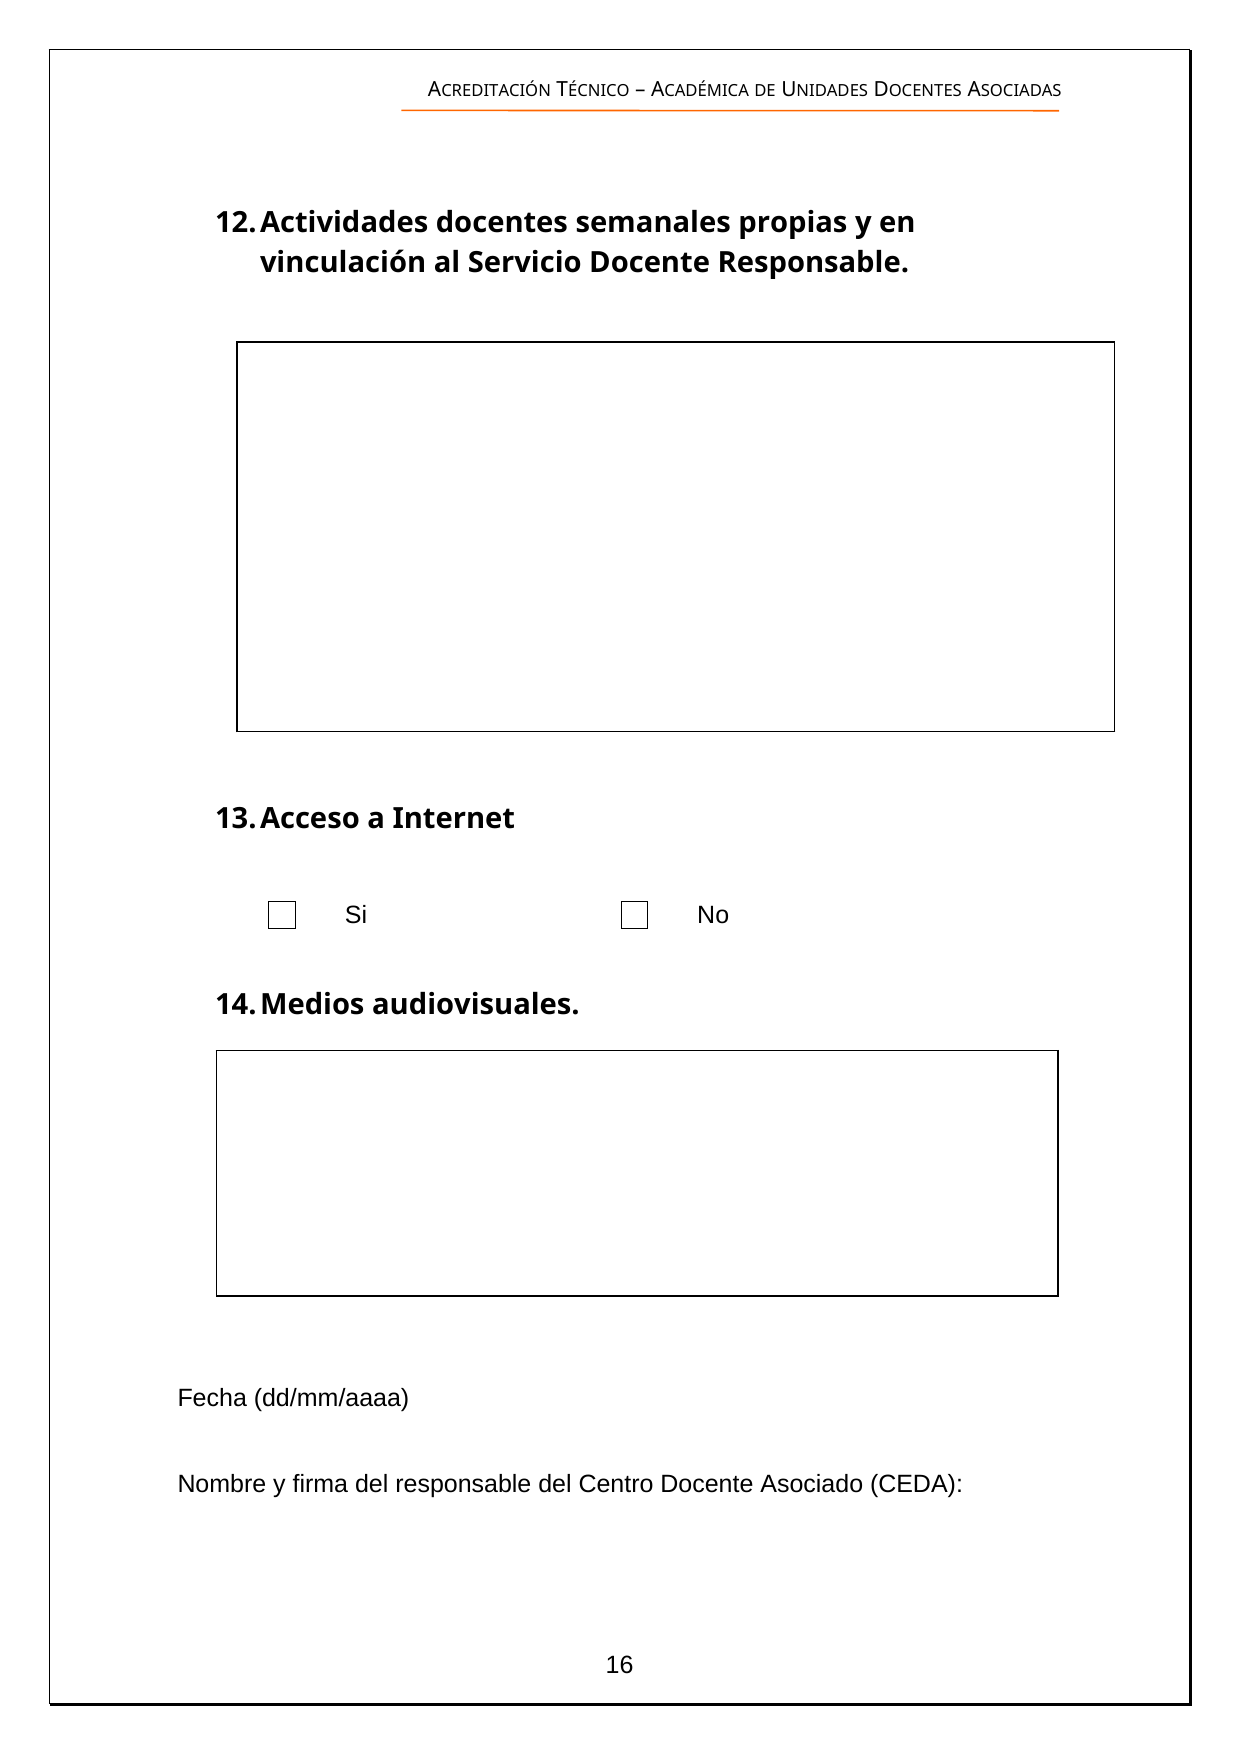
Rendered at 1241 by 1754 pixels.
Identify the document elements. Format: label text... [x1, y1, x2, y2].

text [622, 902, 647, 928]
text No [648, 901, 1061, 929]
text [177, 901, 268, 929]
subtitle Actividades docentes semanales propias y en vinculación al Servicio Docente Responsable. [215, 201, 1061, 281]
subtitle Acceso a Internet [215, 797, 1061, 837]
text Fecha (dd/mm/aaaa) [177, 1383, 1061, 1412]
text [269, 902, 295, 928]
text Si [296, 901, 621, 929]
subtitle Medios audiovisuales. [215, 983, 1061, 1023]
text Nombre y firma del responsable del Centro Docente Asociado (CEDA): [177, 1469, 1061, 1498]
